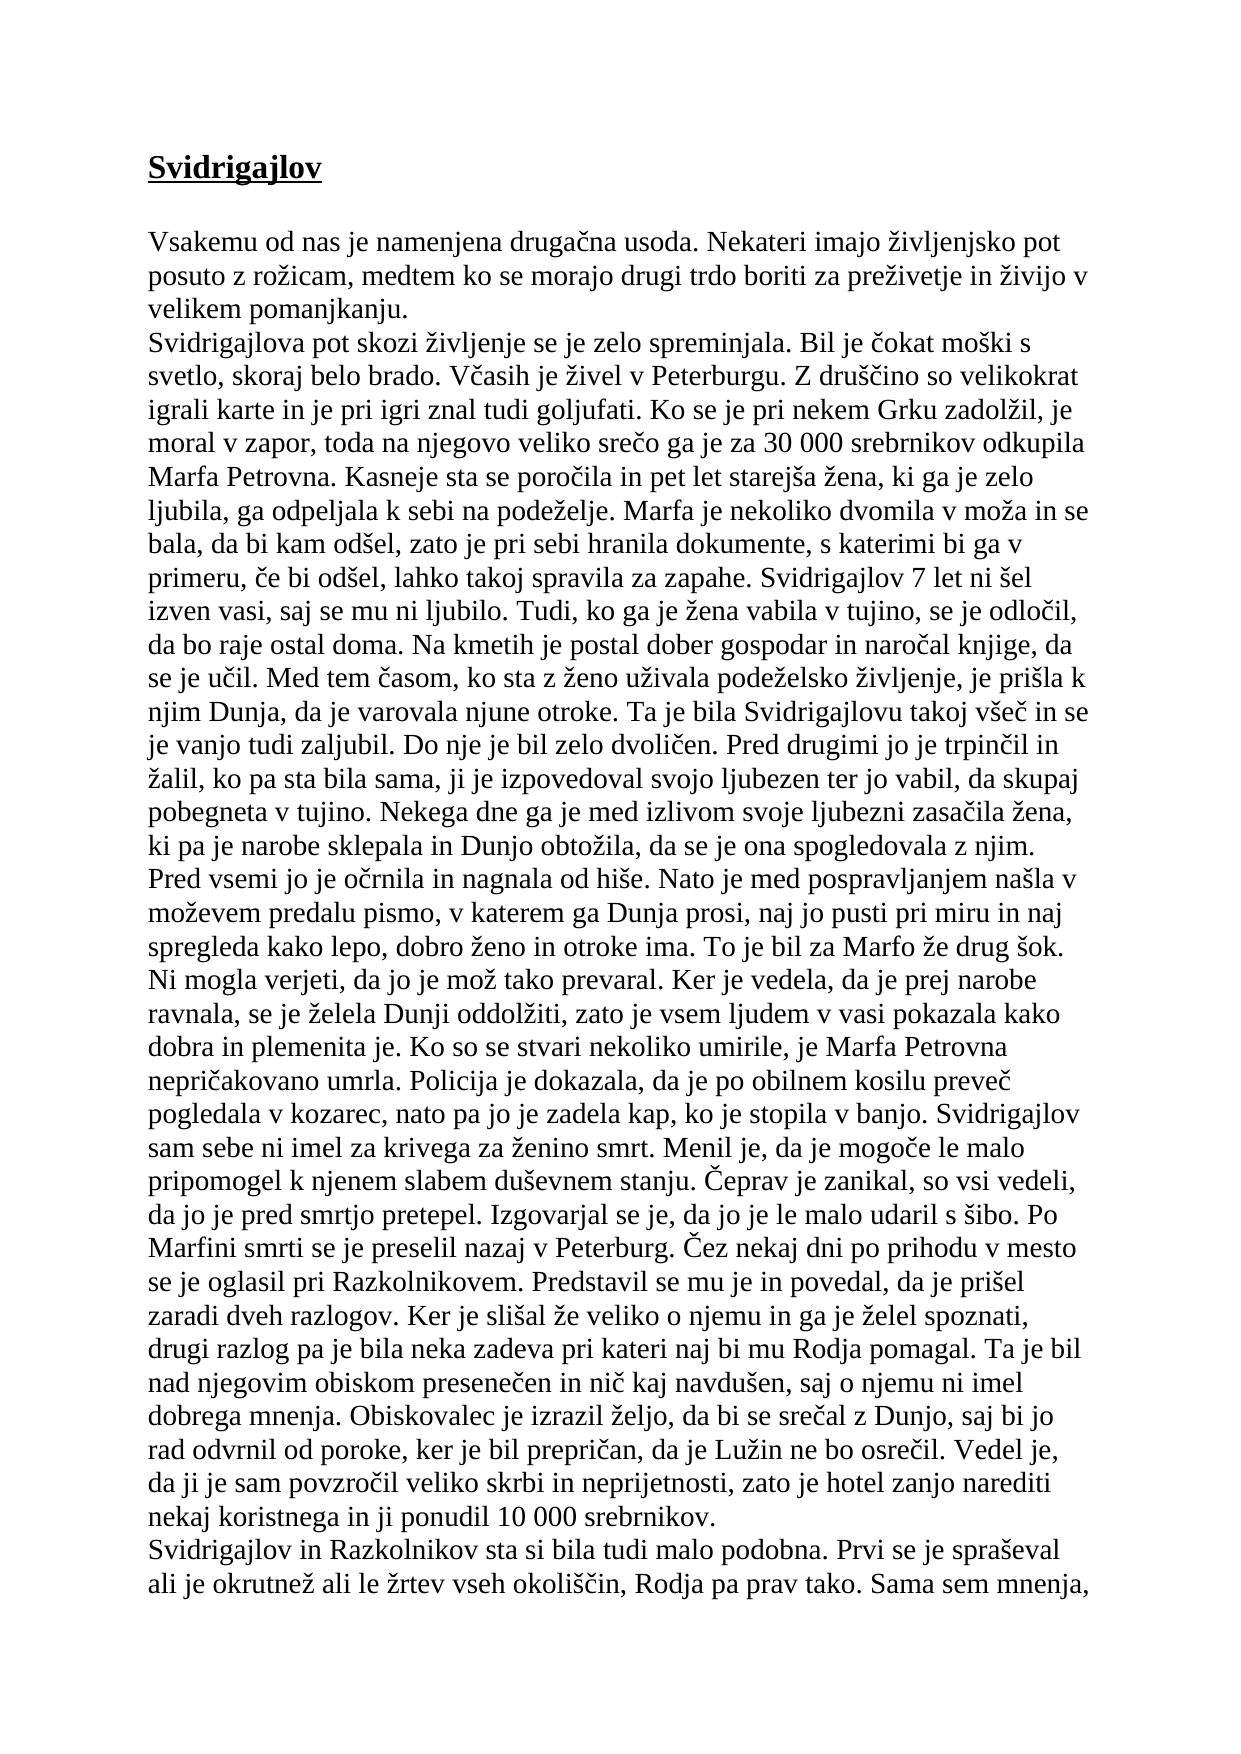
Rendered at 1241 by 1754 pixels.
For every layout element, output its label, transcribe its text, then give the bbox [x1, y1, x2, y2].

text Svidrigajlova pot skozi življenje se je zelo spreminjala. Bil je čokat moški s svetlo, skoraj belo brado. Včasih je živel v Peterburgu. Z druščino so velikokrat igrali karte in je pri igri znal tudi goljufati. Ko se je pri nekem Grku zadolžil, je moral v zapor, toda na njegovo veliko srečo ga je za 30 000 srebrnikov odkupila Marfa Petrovna. Kasneje sta se poročila in pet let starejša žena, ki ga je zelo ljubila, ga odpeljala k sebi na podeželje. Marfa je nekoliko dvomila v moža in se bala, da bi kam odšel, zato je pri sebi hranila dokumente, s katerimi bi ga v primeru, če bi odšel, lahko takoj spravila za zapahe. Svidrigajlov 7 let ni šel izven vasi, saj se mu ni ljubilo. Tudi, ko ga je žena vabila v tujino, se je odločil, da bo raje ostal doma. Na kmetih je postal dober gospodar in naročal knjige, da se je učil. Med tem časom, ko sta z ženo uživala podeželsko življenje, je prišla k njim Dunja, da je varovala njune otroke. Ta je bila Svidrigajlovu takoj všeč in se je vanjo tudi zaljubil. Do nje je bil zelo dvoličen. Pred drugimi jo je trpinčil in žalil, ko pa sta bila sama, ji je izpovedoval svojo ljubezen ter jo vabil, da skupaj pobegneta v tujino. Nekega dne ga je med izlivom svoje ljubezni zasačila žena, ki pa je narobe sklepala in Dunjo obtožila, da se je ona spogledovala z njim. Pred vsemi jo je očrnila in nagnala od hiše. Nato je med pospravljanjem našla v moževem predalu pismo, v katerem ga Dunja prosi, naj jo pusti pri miru in naj spregleda kako lepo, dobro ženo in otroke ima. To je bil za Marfo že drug šok. Ni mogla verjeti, da jo je mož tako prevaral. Ker je vedela, da je prej narobe ravnala, se je želela Dunji oddolžiti, zato je vsem ljudem v vasi pokazala kako dobra in plemenita je. Ko so se stvari nekoliko umirile, je Marfa Petrovna nepričakovano umrla. Policija je dokazala, da je po obilnem kosilu preveč pogledala v kozarec, nato pa jo je zadela kap, ko je stopila v banjo. Svidrigajlov sam sebe ni imel za krivega za ženino smrt. Menil je, da je mogoče le malo pripomogel k njenem slabem duševnem stanju. Čeprav je zanikal, so vsi vedeli, da jo je pred smrtjo pretepel. Izgovarjal se je, da jo je le malo udaril s šibo. Po Marfini smrti se je preselil nazaj v Peterburg. Čez nekaj dni po prihodu v mesto se je oglasil pri Razkolnikovem. Predstavil se mu je in povedal, da je prišel zaradi dveh razlogov. Ker je slišal že veliko o njemu in ga je želel spoznati, drugi razlog pa je bila neka zadeva pri kateri naj bi mu Rodja pomagal. Ta je bil nad njegovim obiskom presenečen in nič kaj navdušen, saj o njemu ni imel dobrega mnenja. Obiskovalec je izrazil željo, da bi se srečal z Dunjo, saj bi jo rad odvrnil od poroke, ker je bil prepričan, da je Lužin ne bo osrečil. Vedel je, da ji je sam povzročil veliko skrbi in neprijetnosti, zato je hotel zanjo narediti nekaj koristnega in ji ponudil 10 000 srebrnikov. [148, 325, 1093, 1532]
text Vsakemu od nas je namenjena drugačna usoda. Nekateri imajo življenjsko pot posuto z rožicam, medtem ko se morajo drugi trdo boriti za preživetje in živijo v velikem pomanjkanju. [148, 224, 1093, 325]
text Svidrigajlov [148, 148, 1093, 186]
text Svidrigajlov in Razkolnikov sta si bila tudi malo podobna. Prvi se je spraševal ali je okrutnež ali le žrtev vseh okoliščin, Rodja pa prav tako. Sama sem mnenja, [148, 1532, 1093, 1599]
